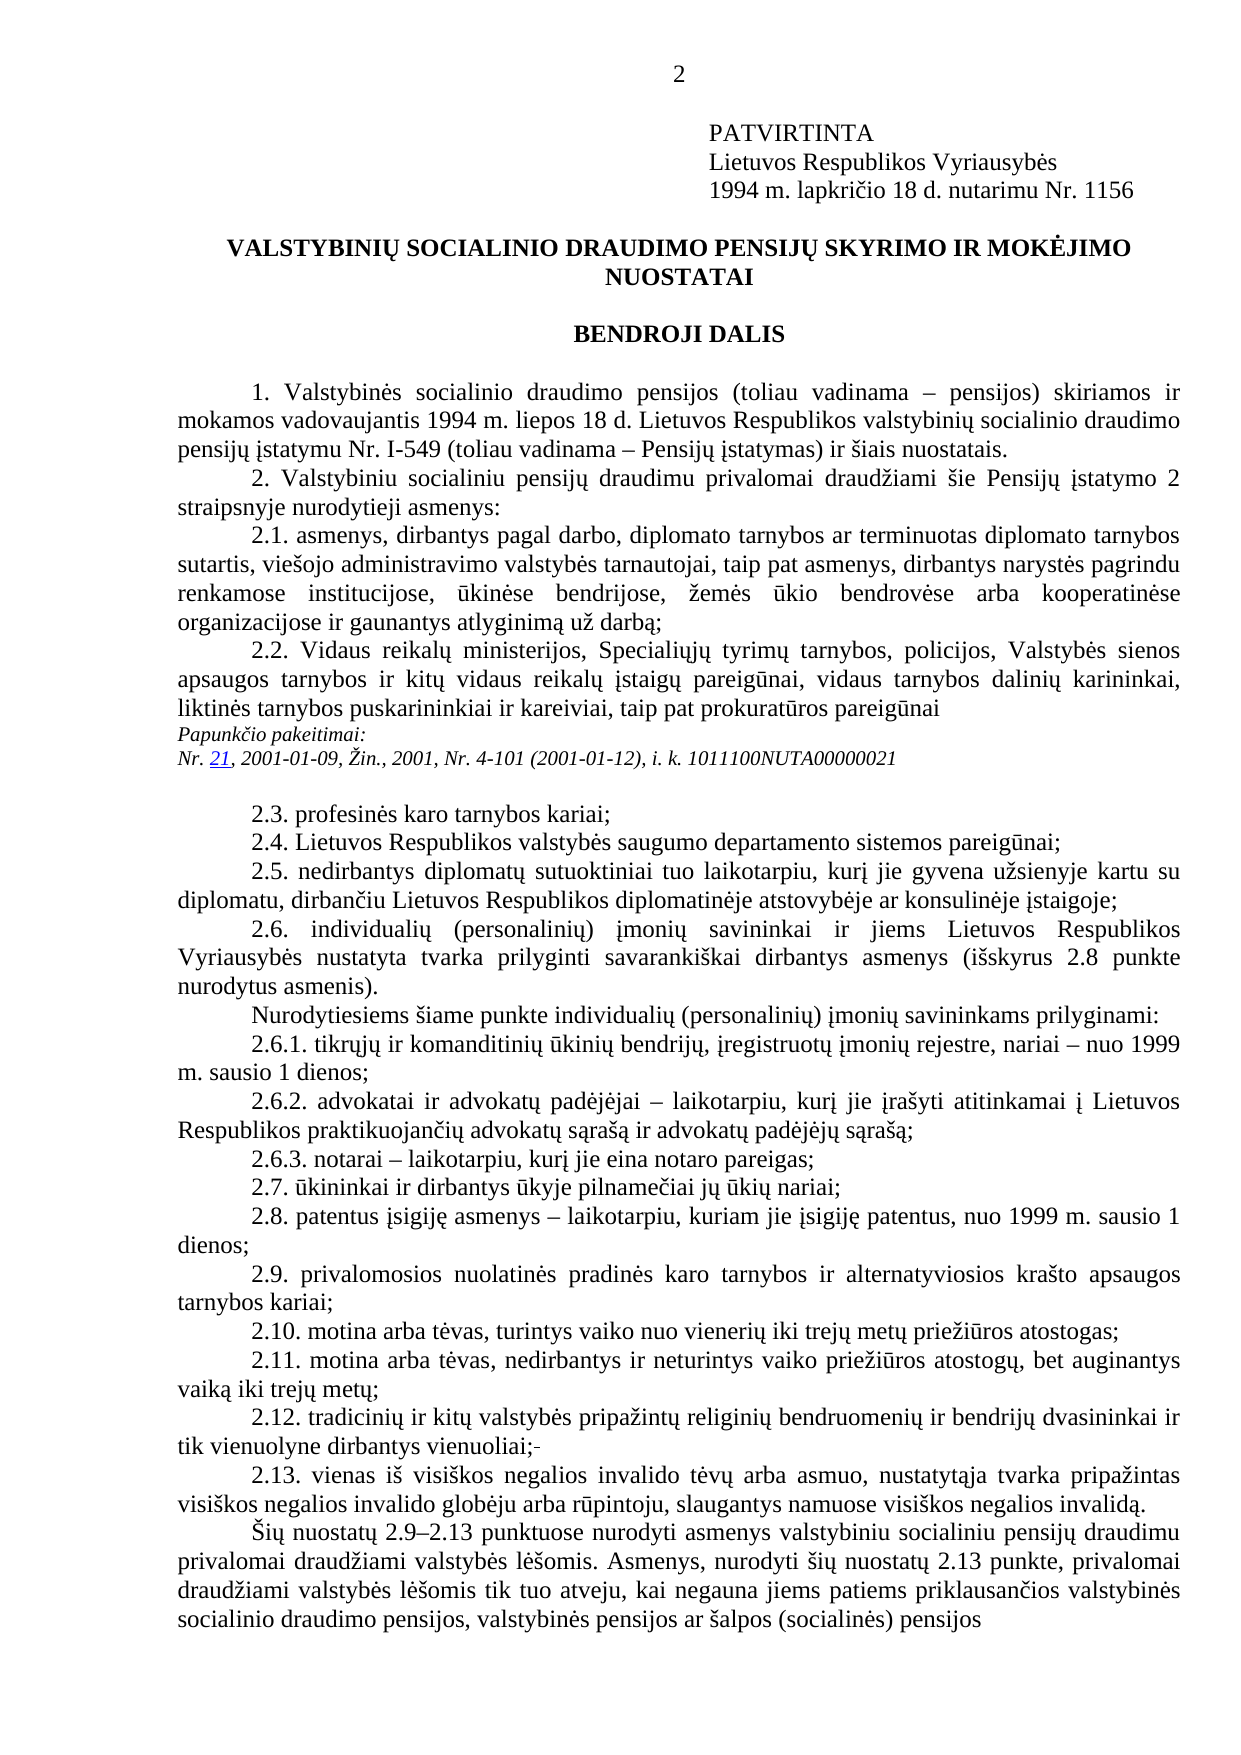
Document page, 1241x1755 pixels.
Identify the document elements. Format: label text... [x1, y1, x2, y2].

text 2.13. vienas iš visiškos negalios invalido tėvų arba asmuo, nustatytąja tvarka pripažintas visiškos negalios invalido globėju arba rūpintoju, slaugantys namuose visiškos negalios invalidą. [177, 1460, 1181, 1517]
text 2.6.1. tikrųjų ir komanditinių ūkinių bendrijų, įregistruotų įmonių rejestre, nariai – nuo 1999 m. sausio 1 dienos; [177, 1029, 1181, 1086]
text PATVIRTINTA [709, 118, 1181, 147]
text 1994 m. lapkričio 18 d. nutarimu Nr. 1156 [177, 176, 1181, 204]
text Nurodytiesiems šiame punkte individualių (personalinių) įmonių savininkams prilyginami: [177, 1000, 1181, 1029]
text Lietuvos Respublikos Vyriausybės [177, 147, 1181, 176]
text 2.12. tradicinių ir kitų valstybės pripažintų religinių bendruomenių ir bendrijų dvasininkai ir tik vienuolyne dirbantys vienuoliai; [177, 1402, 1181, 1460]
text 2.9. privalomosios nuolatinės pradinės karo tarnybos ir alternatyviosios krašto apsaugos tarnybos kariai; [177, 1259, 1181, 1316]
text 2.6.2. advokatai ir advokatų padėjėjai – laikotarpiu, kurį jie įrašyti atitinkamai į Lietuvos Respublikos praktikuojančių advokatų sąrašą ir advokatų padėjėjų sąrašą; [177, 1086, 1181, 1144]
text 2.8. patentus įsigiję asmenys – laikotarpiu, kuriam jie įsigiję patentus, nuo 1999 m. sausio 1 dienos; [177, 1201, 1181, 1259]
text BENDROJI DALIS [177, 319, 1181, 348]
text VALSTYBINIŲ SOCIALINIO DRAUDIMO PENSIJŲ SKYRIMO IR MOKĖJIMO NUOSTATAI [177, 233, 1181, 291]
text 2.7. ūkininkai ir dirbantys ūkyje pilnamečiai jų ūkių nariai; [177, 1172, 1181, 1201]
text 1. Valstybinės socialinio draudimo pensijos (toliau vadinama – pensijos) skiriamos ir mokamos vadovaujantis 1994 m. liepos 18 d. Lietuvos Respublikos valstybinių socialinio draudimo pensijų įstatymu Nr. I-549 (toliau vadinama – Pensijų įstatymas) ir šiais nuostatais. [177, 377, 1181, 463]
text 2.6. individualių (personalinių) įmonių savininkai ir jiems Lietuvos Respublikos Vyriausybės nustatyta tvarka prilyginti savarankiškai dirbantys asmenys (išskyrus 2.8 punkte nurodytus asmenis). [177, 914, 1181, 1000]
text 2.3. profesinės karo tarnybos kariai; [177, 799, 1181, 827]
text 2. Valstybiniu socialiniu pensijų draudimu privalomai draudžiami šie Pensijų įstatymo 2 straipsnyje nurodytieji asmenys: [177, 463, 1181, 521]
text Šių nuostatų 2.9–2.13 punktuose nurodyti asmenys valstybiniu socialiniu pensijų draudimu privalomai draudžiami valstybės lėšomis. Asmenys, nurodyti šių nuostatų 2.13 punkte, privalomai draudžiami valstybės lėšomis tik tuo atveju, kai negauna jiems patiems priklausančios valstybinės socialinio draudimo pensijos, valstybinės pensijos ar šalpos (socialinės) pensijos [177, 1517, 1181, 1632]
text 2.11. motina arba tėvas, nedirbantys ir neturintys vaiko priežiūros atostogų, bet auginantys vaiką iki trejų metų; [177, 1345, 1181, 1402]
text 2.2. Vidaus reikalų ministerijos, Specialiųjų tyrimų tarnybos, policijos, Valstybės sienos apsaugos tarnybos ir kitų vidaus reikalų įstaigų pareigūnai, vidaus tarnybos dalinių karininkai, liktinės tarnybos puskarininkiai ir kareiviai, taip pat prokuratūros pareigūnai [177, 636, 1181, 722]
text 2.10. motina arba tėvas, turintys vaiko nuo vienerių iki trejų metų priežiūros atostogas; [177, 1316, 1181, 1345]
text Papunkčio pakeitimai: [177, 722, 1181, 746]
text Nr. 21, 2001-01-09, Žin., 2001, Nr. 4-101 (2001-01-12), i. k. 1011100NUTA00000021 [177, 746, 1181, 770]
text 2.6.3. notarai – laikotarpiu, kurį jie eina notaro pareigas; [177, 1144, 1181, 1172]
text 2.4. Lietuvos Respublikos valstybės saugumo departamento sistemos pareigūnai; [177, 827, 1181, 856]
text 2.1. asmenys, dirbantys pagal darbo, diplomato tarnybos ar terminuotas diplomato tarnybos sutartis, viešojo administravimo valstybės tarnautojai, taip pat asmenys, dirbantys narystės pagrindu renkamose institucijose, ūkinėse bendrijose, žemės ūkio bendrovėse arba kooperatinėse organizacijose ir gaunantys atlyginimą už darbą; [177, 521, 1181, 636]
text 2.5. nedirbantys diplomatų sutuoktiniai tuo laikotarpiu, kurį jie gyvena užsienyje kartu su diplomatu, dirbančiu Lietuvos Respublikos diplomatinėje atstovybėje ar konsulinėje įstaigoje; [177, 856, 1181, 914]
